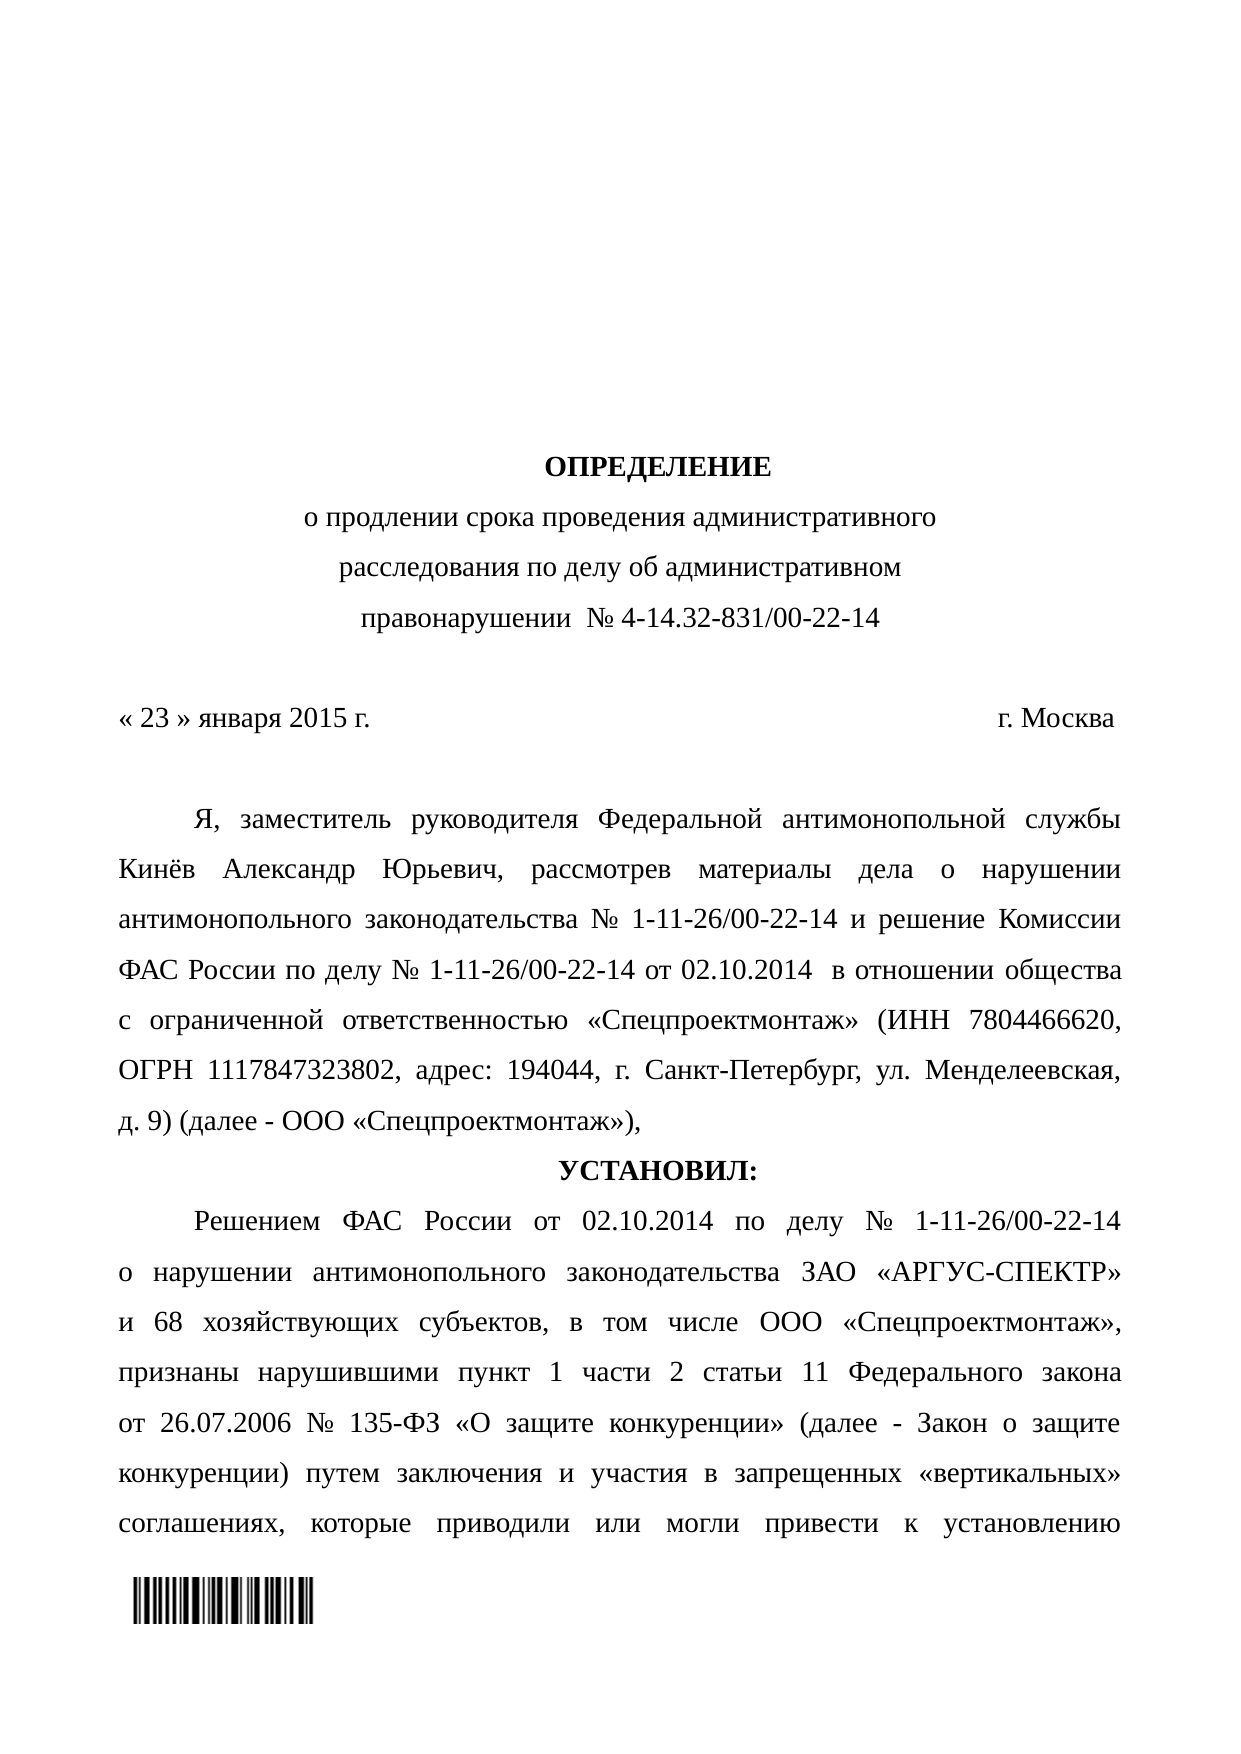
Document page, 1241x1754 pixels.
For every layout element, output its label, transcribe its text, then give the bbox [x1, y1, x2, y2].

text Решением ФАС России от 02.10.2014 по делу № 1-11-26/00-22-14 о нарушении антимонопольного законодательства ЗАО «АРГУС-СПЕКТР» и 68 хозяйствующих субъектов, в том числе ООО «Спецпроектмонтаж», признаны нарушившими пункт 1 части 2 статьи 11 Федерального закона от 26.07.2006 № 135-ФЗ «О защите конкуренции» (далее - Закон о защите конкуренции) путем заключения и участия в запрещенных «вертикальных» соглашениях, которые приводили или могли привести к установлению [118, 1203, 1122, 1539]
text расследования по делу об административном [118, 549, 1122, 583]
text о продлении срока проведения административного [118, 499, 1122, 533]
text УСТАНОВИЛ: [118, 1153, 1122, 1187]
text Я, заместитель руководителя Федеральной антимонопольной службы Кинёв Александр Юрьевич, рассмотрев материалы дела о нарушении антимонопольного законодательства № 1-11-26/00-22-14 и решение Комиссии ФАС России по делу № 1-11-26/00-22-14 от 02.10.2014 в отношении общества с ограниченной ответственностью «Спецпроектмонтаж» (ИНН 7804466620, ОГРН 1117847323802, адрес: 194044, г. Санкт-Петербург, ул. Менделеевская, д. 9) (далее - ООО «Спецпроектмонтаж»), [118, 801, 1122, 1136]
text ОПРЕДЕЛЕНИЕ [118, 449, 1122, 482]
text правонарушении № 4-14.32-831/00-22-14 [118, 600, 1122, 633]
picture [118, 1577, 331, 1624]
text « 23 » января 2015 г. г. Москва [118, 700, 1122, 734]
